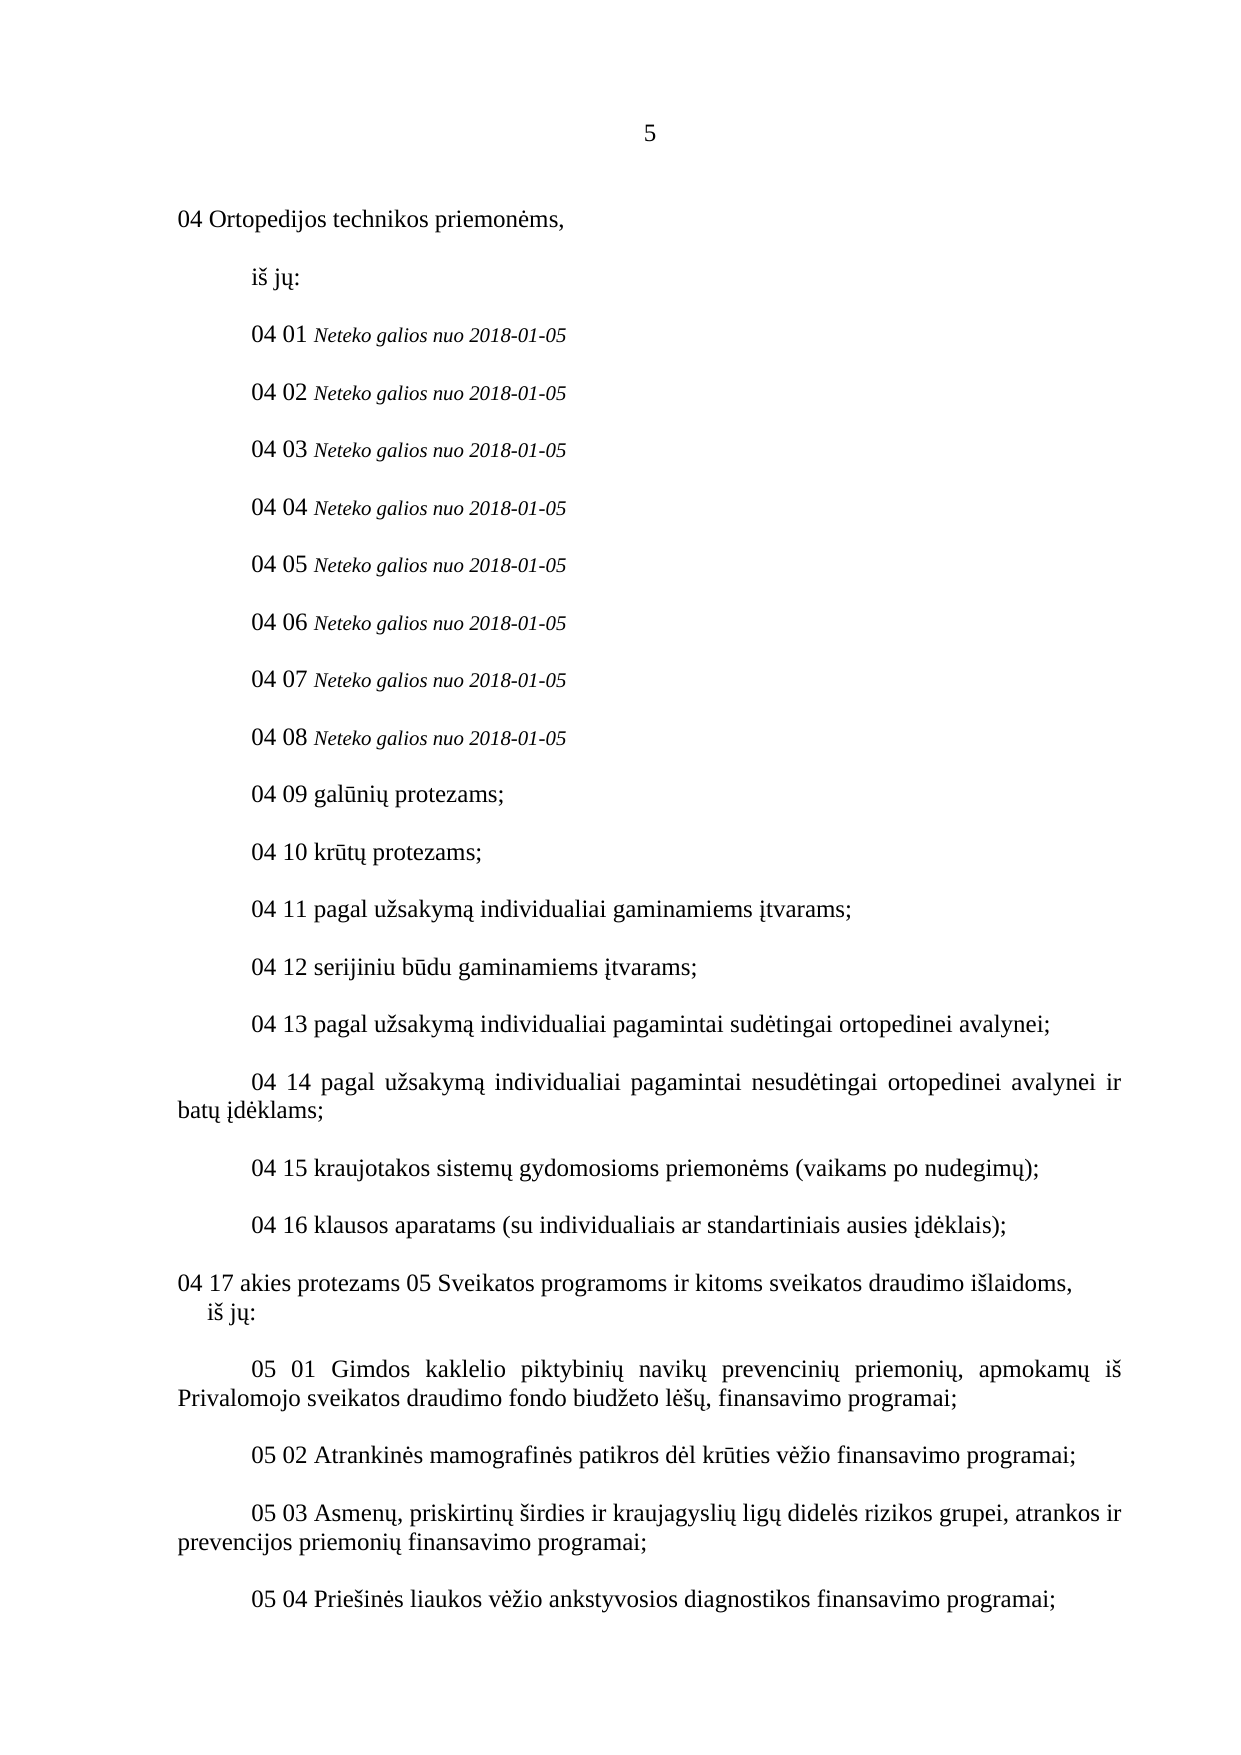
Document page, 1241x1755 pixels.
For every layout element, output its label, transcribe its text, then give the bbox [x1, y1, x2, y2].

text 04 12 serijiniu būdu gaminamiems įtvarams; [177, 952, 1122, 981]
text 04 09 galūnių protezams; [177, 779, 1122, 808]
text 04 16 klausos aparatams (su individualiais ar standartiniais ausies įdėklais); [177, 1211, 1122, 1239]
text 04 15 kraujotakos sistemų gydomosioms priemonėms (vaikams po nudegimų); [177, 1153, 1122, 1182]
text 04 06 Neteko galios nuo 2018-01-05 [251, 607, 1122, 636]
text 04 01 Neteko galios nuo 2018-01-05 [251, 319, 1122, 348]
text iš jų: [177, 262, 1122, 291]
text 04 08 Neteko galios nuo 2018-01-05 [177, 722, 1122, 751]
text 04 17 akies protezams 05 Sveikatos programoms ir kitoms sveikatos draudimo išlaidoms, [177, 1268, 1122, 1297]
text 04 03 Neteko galios nuo 2018-01-05 [251, 434, 1122, 463]
text 04 13 pagal užsakymą individualiai pagamintai sudėtingai ortopedinei avalynei; [177, 1009, 1122, 1038]
text 05 04 Priešinės liaukos vėžio ankstyvosios diagnostikos finansavimo programai; [177, 1584, 1122, 1613]
text 05 02 Atrankinės mamografinės patikros dėl krūties vėžio finansavimo programai; [177, 1441, 1122, 1469]
text 04 Ortopedijos technikos priemonėms, [177, 204, 1122, 233]
text 04 05 Neteko galios nuo 2018-01-05 [251, 549, 1122, 578]
text 04 07 Neteko galios nuo 2018-01-05 [251, 664, 1122, 693]
text 04 10 krūtų protezams; [177, 837, 1122, 866]
text 04 14 pagal užsakymą individualiai pagamintai nesudėtingai ortopedinei avalynei ir batų įdėklams; [177, 1067, 1122, 1124]
text 04 04 Neteko galios nuo 2018-01-05 [251, 492, 1122, 521]
text 05 01 Gimdos kaklelio piktybinių navikų prevencinių priemonių, apmokamų iš Privalomojo sveikatos draudimo fondo biudžeto lėšų, finansavimo programai; [177, 1354, 1122, 1412]
text 04 11 pagal užsakymą individualiai gaminamiems įtvarams; [177, 894, 1122, 923]
text 05 03 Asmenų, priskirtinų širdies ir kraujagyslių ligų didelės rizikos grupei, atrankos ir prevencijos priemonių finansavimo programai; [177, 1498, 1122, 1556]
text iš jų: [177, 1297, 1122, 1326]
text 04 02 Neteko galios nuo 2018-01-05 [251, 377, 1122, 406]
